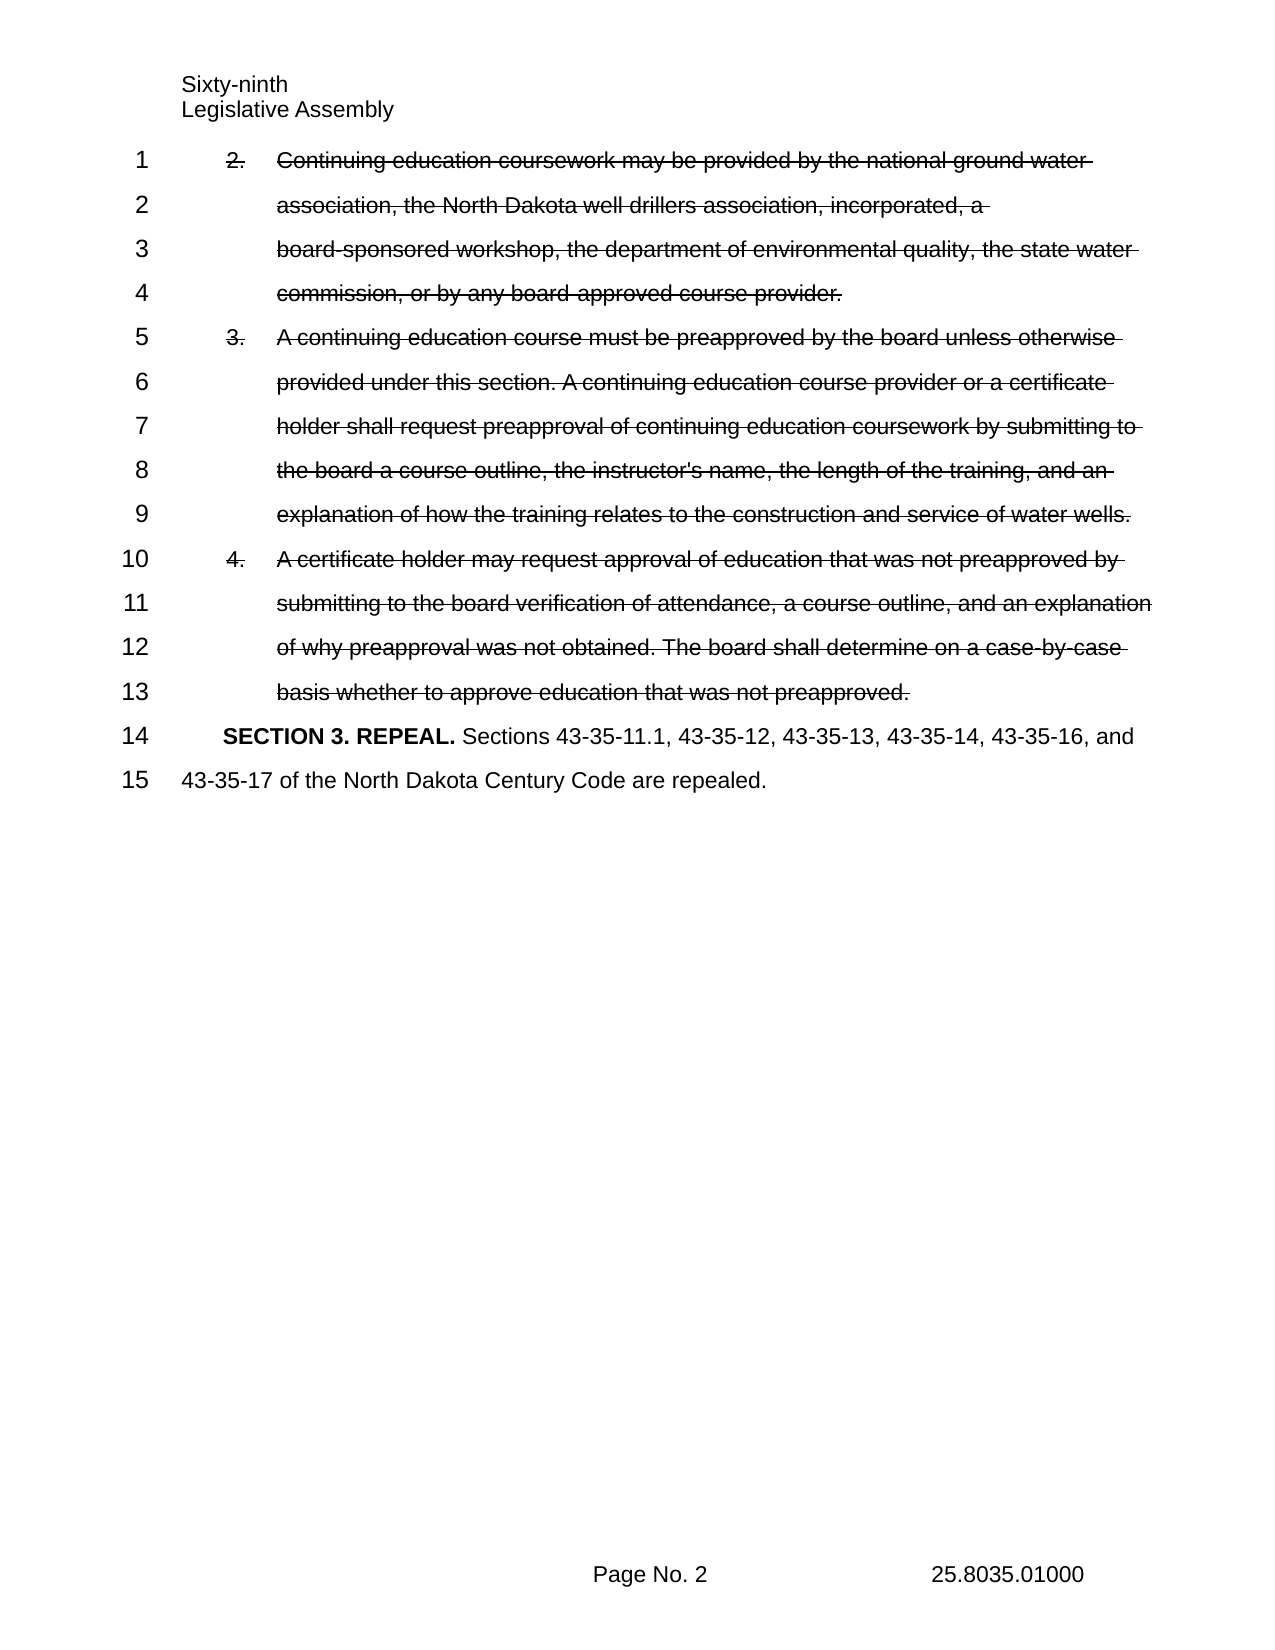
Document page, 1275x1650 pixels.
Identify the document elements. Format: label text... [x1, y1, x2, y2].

text 4. A certificate holder may request approval of education that was not preapproved by submitting to the board verification of attendance, a course outline, and an explanation of why preapproval was not obtained. The board shall determine on a case‑by‑case basis whether to approve education that was not preapproved. [181, 532, 1154, 709]
text 3. A continuing education course must be preapproved by the board unless otherwise provided under this section. A continuing education course provider or a certificate holder shall request preapproval of continuing education coursework by submitting to the board a course outline, the instructor's name, the length of the training, and an explanation of how the training relates to the construction and service of water wells. [181, 310, 1154, 532]
text 2. Continuing education coursework may be provided by the national ground water association, the North Dakota well drillers association, incorporated, a board‑sponsored workshop, the department of environmental quality, the state water commission, or by any board‑approved course provider. [181, 133, 1154, 310]
text SECTION 3. REPEAL. Sections 43‑35‑11.1, 43‑35‑12, 43‑35‑13, 43‑35‑14, 43‑35‑16, and 43‑35‑17 of the North Dakota Century Code are repealed. [181, 709, 1154, 797]
